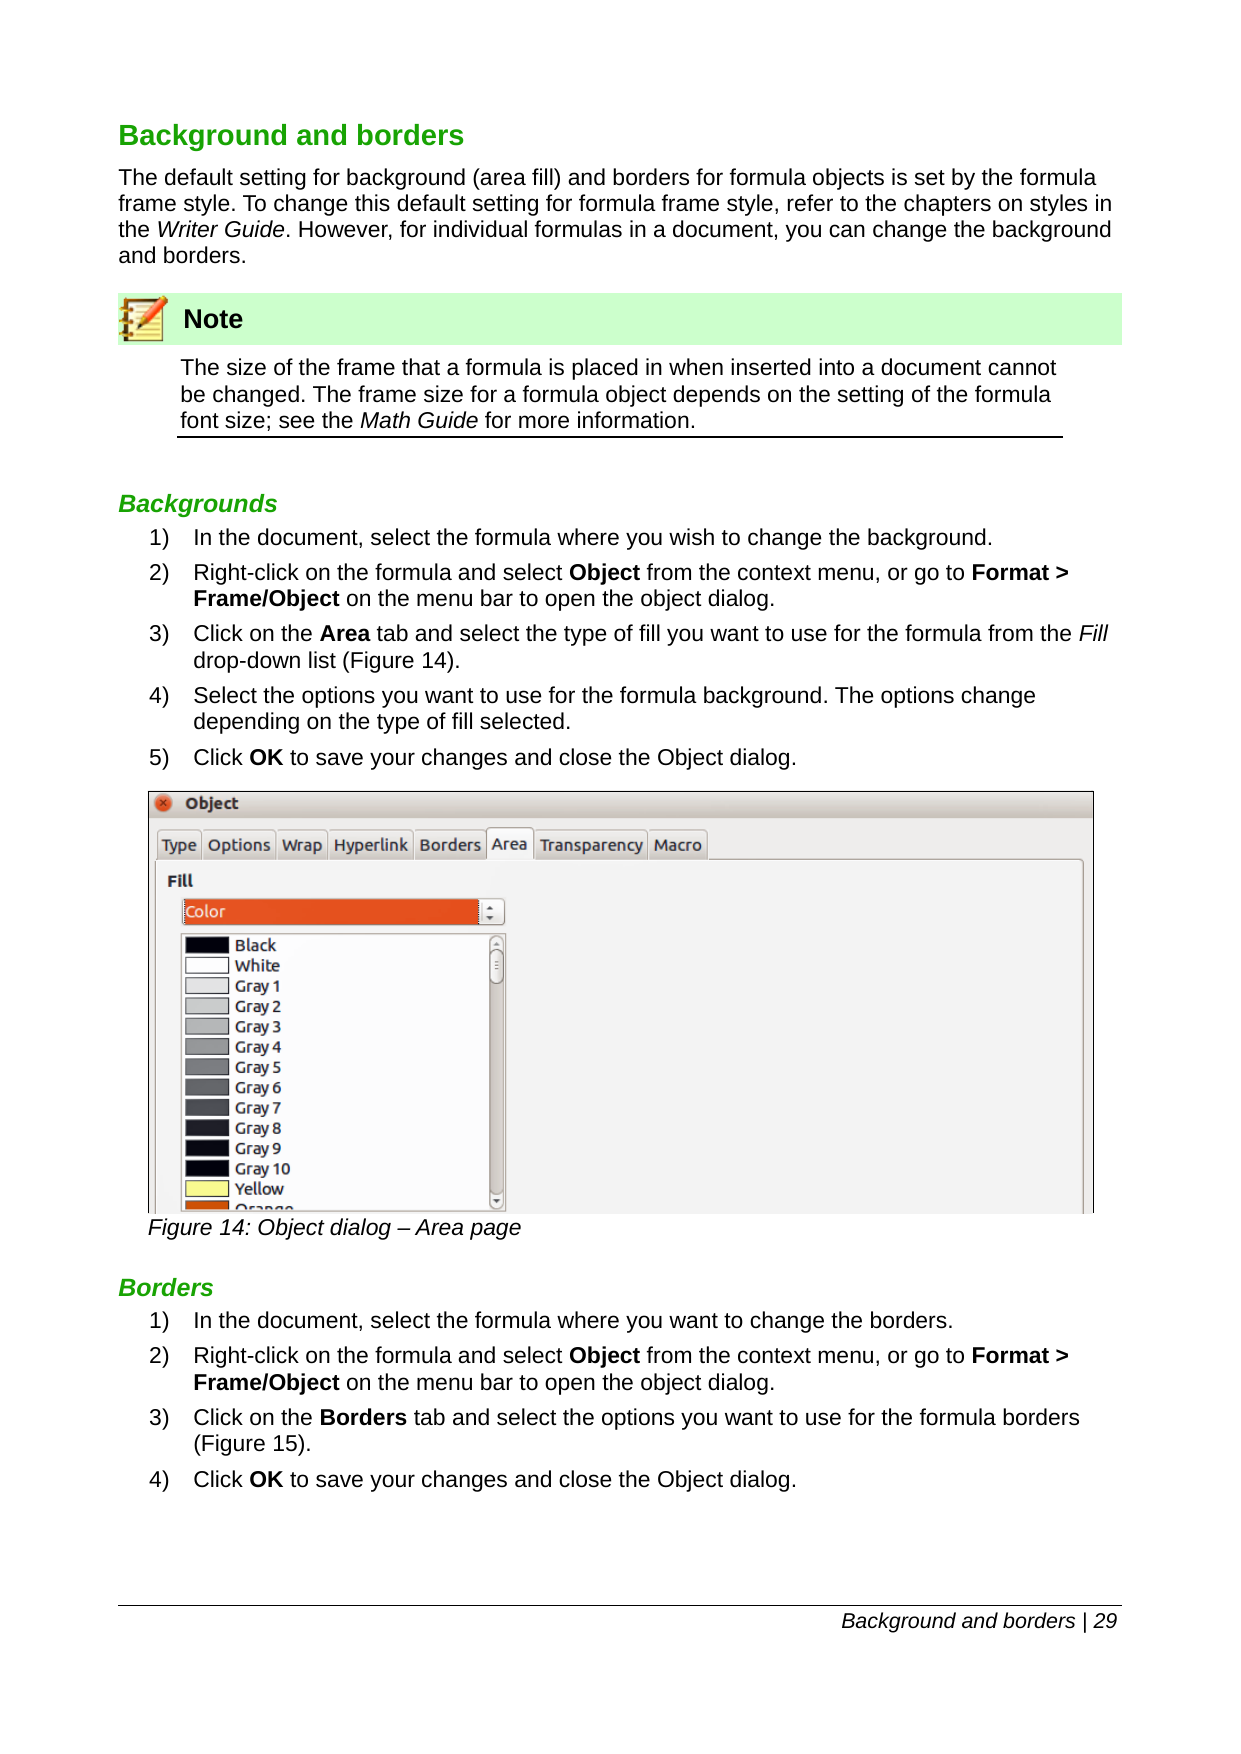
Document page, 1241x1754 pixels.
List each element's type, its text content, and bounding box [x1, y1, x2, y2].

list In the document, select the formula where you want to change the borders. [169, 1307, 1122, 1333]
list Click OK to save your changes and close the Object dialog. [169, 1466, 1122, 1492]
subtitle Background and borders [118, 118, 1122, 152]
picture [149, 792, 1093, 1214]
text The default setting for background (area fill) and borders for formula objects is set by the formula frame style. To change this default setting for formula frame style, refer to the chapters on styles in the Writer Guide. However, for individual formulas in a document, you can change the background and borders. [118, 163, 1122, 269]
list Click on the Borders tab and select the options you want to use for the formula borders (Figure 15). [169, 1404, 1122, 1457]
list Right-click on the formula and select Object from the context menu, or go to Format > Frame/Object on the menu bar to open the object dialog. [169, 1342, 1122, 1395]
list In the document, select the formula where you wish to change the background. [169, 523, 1122, 550]
text The size of the frame that a formula is placed in when inserted into a document cannot be changed. The frame size for a formula object depends on the setting of the formula font size; see the Math Guide for more information. [177, 351, 1063, 436]
text Figure 14: Object dialog – Area page [148, 1214, 1093, 1240]
list Select the options you want to use for the formula background. The options change depending on the type of fill selected. [169, 682, 1122, 734]
subtitle Note [118, 293, 1122, 345]
subtitle Borders [118, 1272, 1122, 1301]
subtitle Backgrounds [118, 489, 1122, 518]
list Click OK to save your changes and close the Object dialog. [169, 743, 1122, 770]
list Right-click on the formula and select Object from the context menu, or go to Format > Frame/Object on the menu bar to open the object dialog. [169, 559, 1122, 611]
picture [119, 294, 170, 345]
list Click on the Area tab and select the type of fill you want to use for the formula from the Fill drop-down list (Figure 14). [169, 620, 1122, 673]
